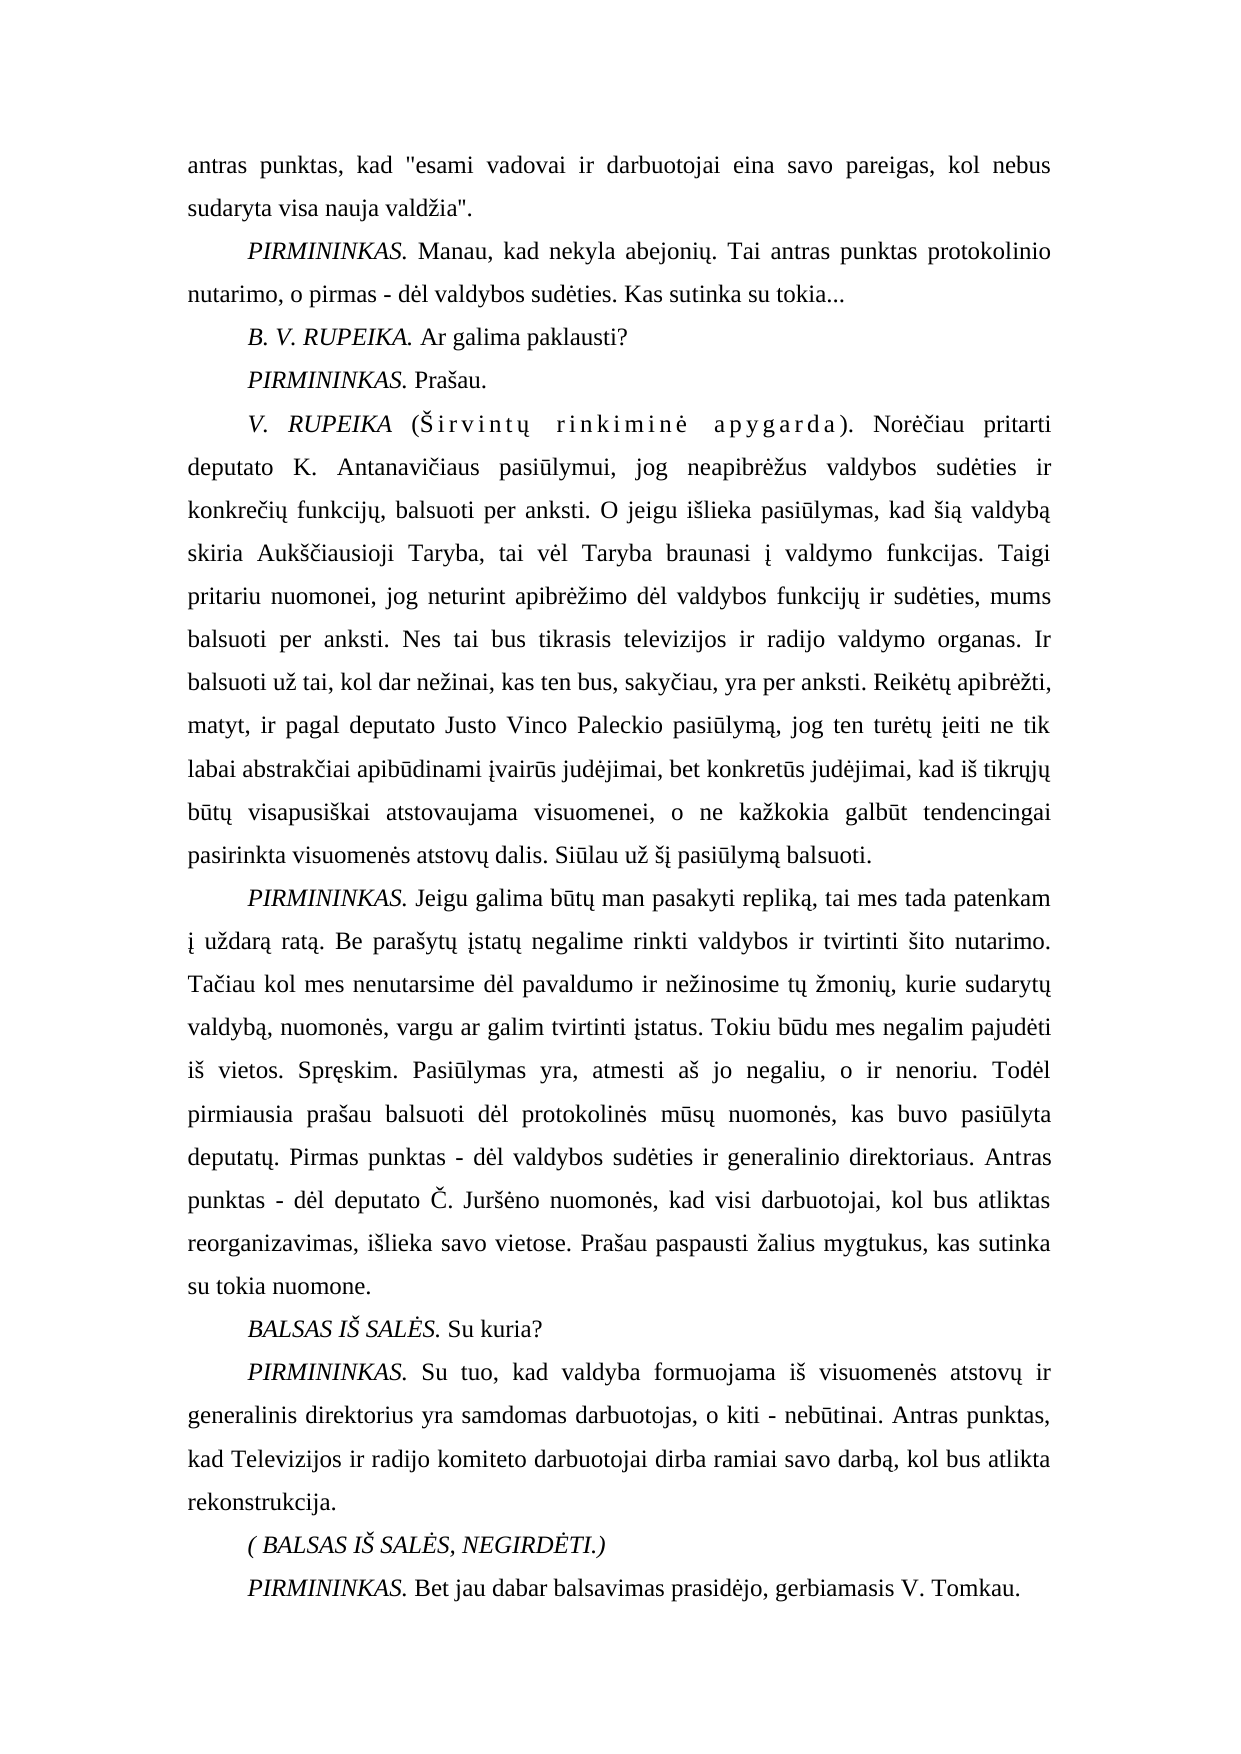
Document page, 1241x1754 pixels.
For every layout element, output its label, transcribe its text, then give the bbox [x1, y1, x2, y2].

text ( Balsas iš salės, negirdėti.) [187, 1530, 1052, 1559]
text B. V. Rupeika. Ar galima paklausti? [187, 322, 1052, 351]
text Balsas iš salės. Su kuria? [187, 1314, 1052, 1343]
text Pirmininkas. Bet jau dabar balsavimas prasidėjo, gerbiama­sis V. Tomkau. [187, 1573, 1052, 1602]
text V. Rupeika (Širvintų rinkiminė apygarda). Norėčiau pritarti deputato K. Antanavičiaus pasiūlymui, jog ne­apibrėžus valdybos sudėties ir konkrečių funkcijų, balsuoti per anksti. O jeigu išlieka pasiūlymas, kad šią valdybą skiria Aukš­čiausioji Taryba, tai vėl Taryba braunasi į valdymo funkcijas. Taigi pritariu nuomonei, jog neturint apibrėžimo dėl valdybos funkcijų ir sudėties, mums balsuoti per anksti. Nes tai bus tik­rasis televizijos ir radijo valdymo organas. Ir balsuoti už tai, kol dar nežinai, kas ten bus, sakyčiau, yra per anksti. Reikėtų api­brėžti, matyt, ir pagal deputato Justo Vinco Paleckio pasiūlymą, jog ten turėtų įeiti ne tik labai abstrakčiai apibūdinami įvairūs judėjimai, bet konkretūs judėjimai, kad iš tikrųjų būtų visapusiš­kai atstovaujama visuomenei, o ne kažkokia galbūt tendencingai pasirinkta visuomenės atstovų dalis. Siūlau už šį pasiūlymą bal­suoti. [187, 409, 1052, 869]
text antras punktas, kad "esami va­dovai ir darbuotojai eina savo pareigas, kol nebus sudaryta visa nauja valdžia''. [187, 150, 1052, 222]
text Pirmininkas. Su tuo, kad valdyba formuojama iš visuomenės atstovų ir generalinis direktorius yra samdomas darbuotojas, o kiti - nebūtinai. Antras punktas, kad Televizijos ir radijo komi­teto darbuotojai dirba ramiai savo darbą, kol bus atlikta rekons­trukcija. [187, 1357, 1052, 1516]
text Pirmininkas. Prašau. [187, 366, 1052, 394]
text Pirmininkas. Manau, kad nekyla abejonių. Tai antras punktas protokolinio nutarimo, o pirmas - dėl valdybos sudėties. Kas su­tinka su tokia... [187, 236, 1052, 308]
text Pirmininkas. Jeigu galima būtų man pasakyti repliką, tai mes tada patenkam į uždarą ratą. Be parašytų įstatų negalime rink­ti valdybos ir tvirtinti šito nutarimo. Tačiau kol mes nenutarsime dėl pavaldumo ir nežinosime tų žmonių, kurie sudarytų valdybą, nuomonės, vargu ar galim tvirtinti įstatus. Tokiu būdu mes nega­lim pajudėti iš vietos. Spręskim. Pasiūlymas yra, atmesti aš jo negaliu, o ir nenoriu. Todėl pirmiausia prašau balsuoti dėl pro­tokolinės mūsų nuomonės, kas buvo pasiūlyta deputatų. Pirmas punktas - dėl valdybos sudėties ir generalinio direktoriaus. Ant­ras punktas - dėl deputato Č. Juršėno nuomonės, kad visi darbuotojai, kol bus atliktas reorganizavimas, išlieka savo vietose. Prašau paspausti žalius mygtukus, kas sutinka su tokia nuo­mone. [187, 883, 1052, 1300]
